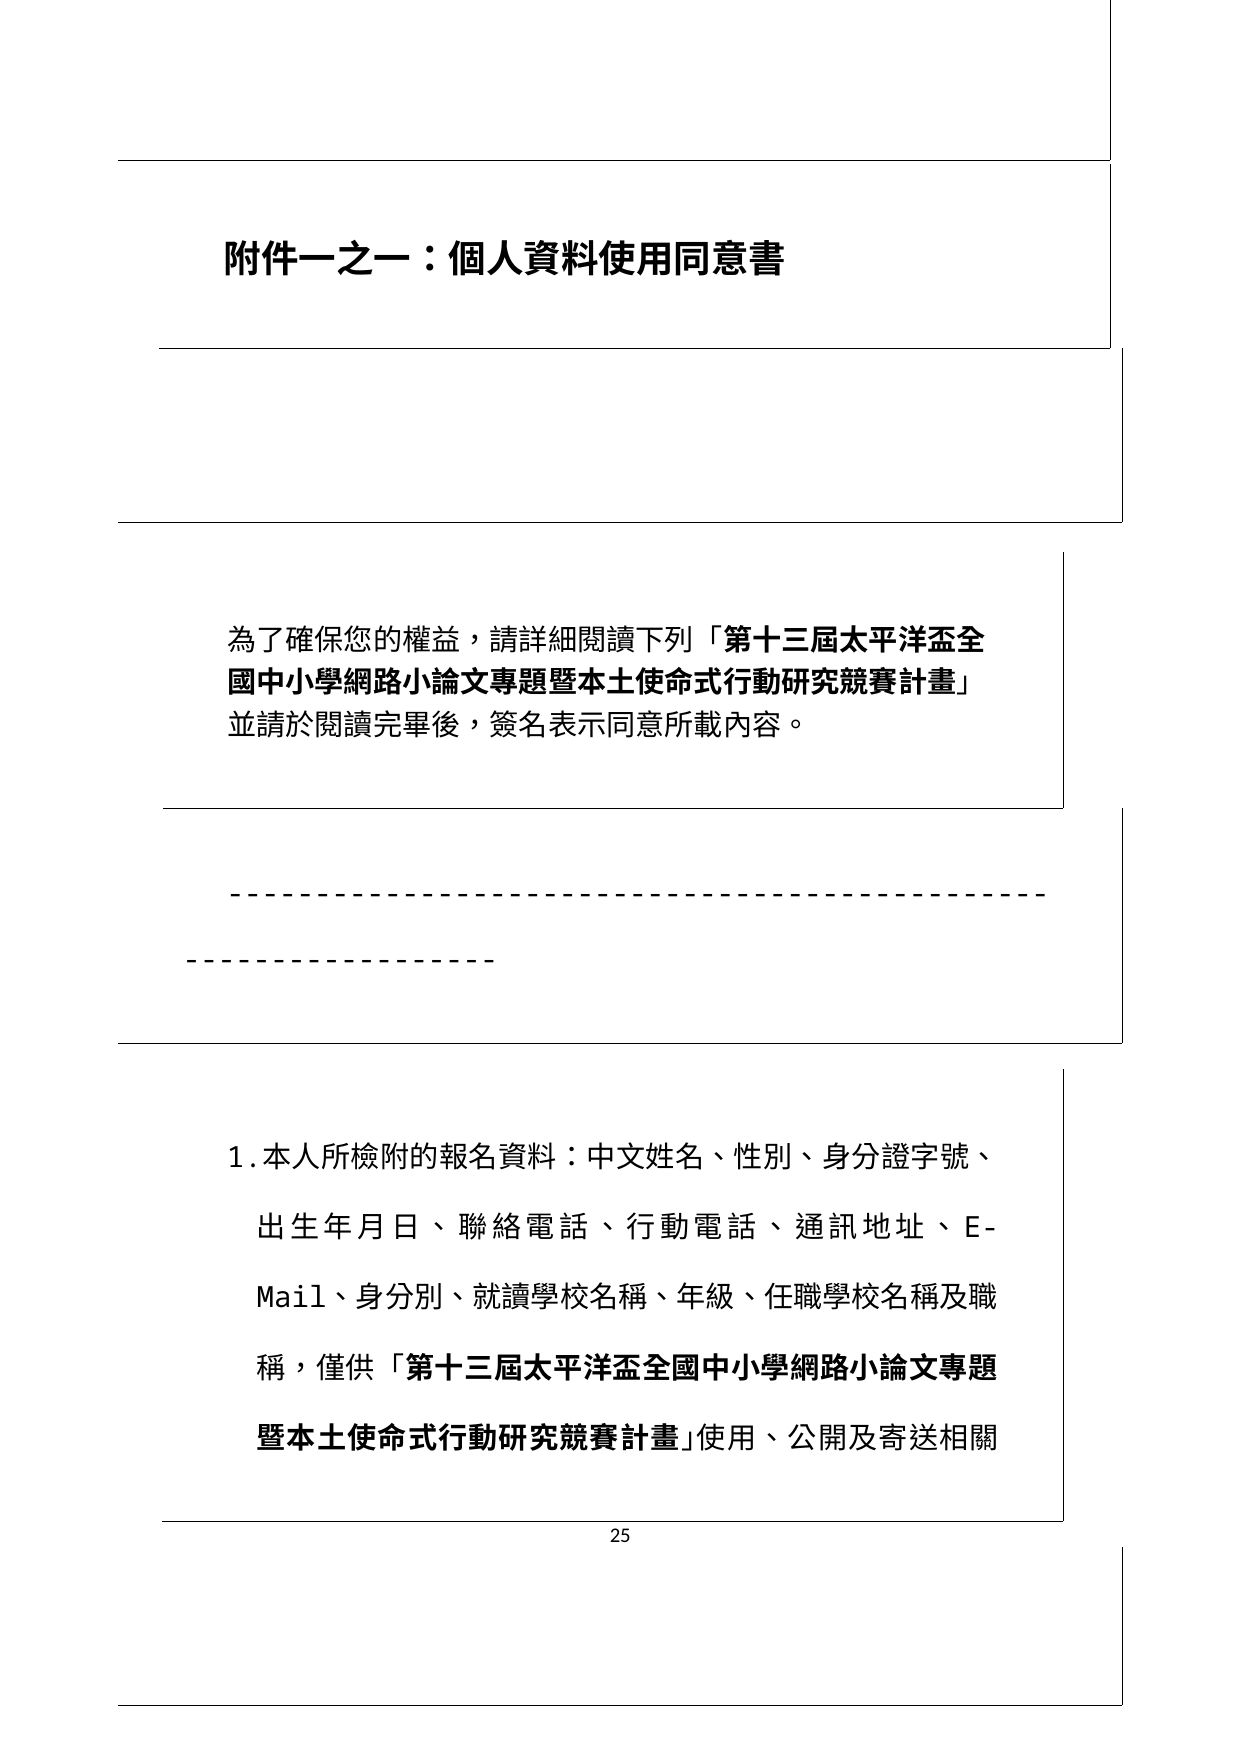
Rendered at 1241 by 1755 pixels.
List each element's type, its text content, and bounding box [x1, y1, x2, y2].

text 1.本人所檢附的報名資料：中文姓名、性別、身分證字號、出生年月日、聯絡電話、行動電話、通訊地址、E-Mail、身分別、就讀學校名稱、年級、任職學校名稱及職稱，僅供「第十三屆太平洋盃全國中小學網路小論文專題暨本土使命式行動研究競賽計畫｣使用、公開及寄送相關 [162, 1069, 1063, 1521]
text 附件一之一：個人資料使用同意書 [159, 164, 1110, 348]
text 為了確保您的權益，請詳細閱讀下列「第十三屆太平洋盃全國中小學網路小論文專題暨本土使命式行動研究競賽計畫｣並請於閱讀完畢後，簽名表示同意所載內容。 [162, 552, 1063, 808]
text ----------------------------------------------------------------- [118, 808, 1122, 1043]
